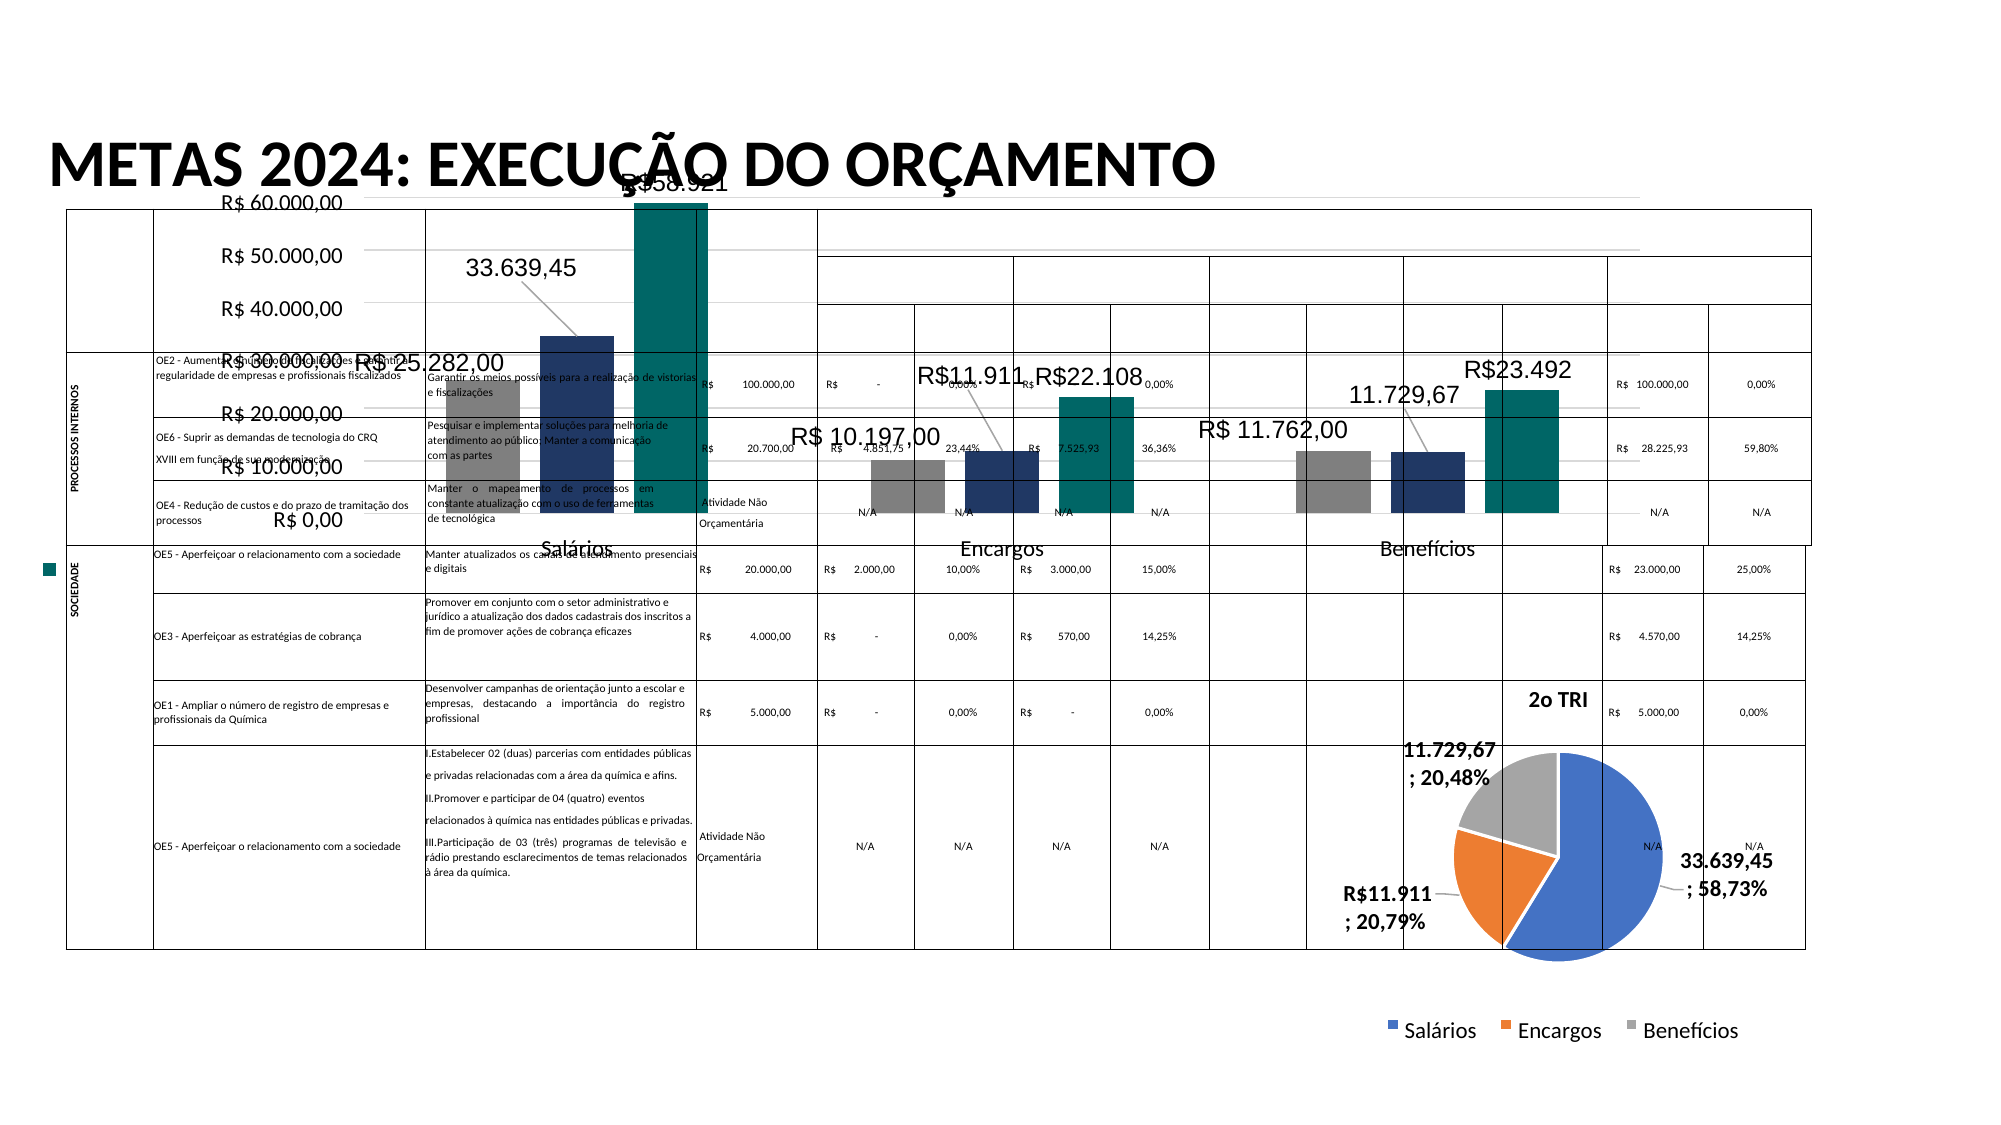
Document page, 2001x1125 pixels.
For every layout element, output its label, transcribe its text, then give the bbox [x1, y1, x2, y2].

table_cell Atividade Não Orçamentária [697, 514, 817, 545]
table_cell N/A [1704, 746, 1805, 949]
table_cell [1134, 418, 1142, 460]
table_header [1404, 210, 1483, 249]
table_cell Garantir os meios possíveis para a realização de vistorias e fiscalizações [426, 356, 540, 407]
table_cell N/A [915, 746, 1013, 949]
table_cell [1111, 514, 1142, 545]
table_cell [915, 514, 945, 545]
table_cell [1411, 418, 1483, 460]
table_cell [1548, 356, 1607, 407]
table_cell R$ 4.570,00 [1603, 594, 1703, 680]
table_cell [1404, 594, 1502, 680]
table_cell R$ 100.000,00 [708, 356, 817, 407]
table_cell N/A [1709, 481, 1811, 545]
table_cell R$ - [818, 594, 914, 680]
table_cell [1548, 370, 1555, 376]
table_cell % [1709, 305, 1811, 352]
table_cell 0,00% [1709, 353, 1811, 417]
table_cell [915, 356, 945, 407]
table_cell R$ 5.000,00 [697, 681, 817, 745]
table_cell R$ - [818, 681, 914, 745]
table_cell [1404, 546, 1502, 593]
table_cell [1307, 356, 1403, 407]
table_cell R$ - [1014, 356, 1110, 407]
table_cell OE1 - Ampliar o número de registro de empresas e profissionais da Química [154, 681, 425, 745]
table_cell [1210, 594, 1306, 680]
table_cell OE2 - Aumentar o número de fiscalizações e garantir a regularidade de empresas e profissionais fiscalizados [154, 353, 425, 417]
table_cell 0,00% [981, 409, 1013, 417]
table_cell 10,00% [915, 546, 1013, 593]
table_header [708, 210, 817, 249]
table_cell N/A [818, 481, 871, 513]
table_cell [945, 462, 965, 480]
table_header [546, 303, 634, 352]
table_cell [1503, 305, 1548, 352]
table_cell [915, 418, 945, 460]
table_header [1014, 210, 1142, 249]
table_cell [1371, 462, 1391, 480]
table_header [1142, 251, 1210, 256]
table_cell I.Estabelecer 02 (duas) parcerias com entidades públicas e privadas relacionadas com a área da química e afins. II.Promover e participar de 04 (quatro) eventos relacionados à química nas entidades públicas e privadas. III.Participação de 03 (três) programas de televisão e rádio prestando esclarecimentos de temas relacionados à área da química. [426, 746, 696, 949]
table_cell R$ 4.851,75 [818, 462, 871, 480]
table_cell [1559, 409, 1607, 417]
table_cell R$ 4.851,75 [818, 418, 914, 460]
table_cell [1210, 514, 1306, 545]
table_cell [1503, 514, 1548, 545]
table_cell [1548, 257, 1607, 302]
table_cell [1457, 546, 1463, 555]
table_cell [1559, 481, 1607, 513]
table_cell % [945, 305, 1013, 352]
table_header [818, 210, 945, 249]
table_header [1142, 210, 1210, 249]
table_cell [1307, 418, 1403, 460]
table_cell [1307, 409, 1403, 417]
table_cell [1483, 356, 1502, 407]
table_cell [1210, 481, 1296, 513]
table_cell R$ - [1014, 681, 1110, 745]
table_cell 14,25% [1111, 594, 1209, 680]
table_cell R$ 20.700,00 [708, 418, 817, 460]
table_cell N/A [818, 746, 914, 949]
table_cell [1210, 546, 1306, 593]
table_cell VALOR [1608, 305, 1708, 352]
table_cell R$ 20.000,00 [697, 546, 817, 593]
table_cell [1307, 514, 1403, 545]
table_cell R$ 20.700,00 [708, 462, 817, 480]
table_cell [1548, 514, 1607, 545]
table_cell [1806, 745, 1811, 949]
table_cell [1307, 681, 1403, 745]
table_cell R$ - [1014, 409, 1059, 417]
table_cell [1404, 356, 1483, 407]
table_cell [1548, 362, 1554, 370]
table_header EXECUÇÃO FINANCEIRA [1210, 210, 1404, 249]
table_cell [1404, 257, 1483, 302]
table_cell [1404, 681, 1502, 745]
table_cell N/A [818, 514, 914, 545]
table_cell VALOR [1210, 305, 1306, 352]
table_cell [1559, 418, 1607, 460]
table_cell N/A [945, 481, 965, 513]
table_header [1014, 251, 1142, 256]
table_cell 3º TRI [1210, 257, 1403, 302]
table_cell [1559, 462, 1607, 480]
table_header METAS [426, 251, 634, 302]
table_header EIXO [67, 210, 153, 352]
table_cell [915, 305, 945, 352]
table_header [708, 303, 817, 352]
table_cell [1111, 356, 1142, 407]
table_cell [1307, 546, 1403, 593]
table_cell [1142, 409, 1209, 417]
table_cell N/A [1111, 746, 1209, 949]
table_cell 2º TRI [1014, 257, 1142, 302]
table_cell Atividade Não Orçamentária [697, 746, 817, 949]
table_cell Atividade Não Orçamentária [708, 481, 817, 513]
table_header [818, 251, 945, 256]
table_cell [915, 429, 923, 443]
table_cell [1210, 681, 1306, 745]
table_cell [1307, 746, 1403, 949]
table_header PREVISTO [708, 251, 817, 302]
table_cell R$ 2.000,00 [818, 546, 914, 593]
table_cell [1210, 356, 1306, 407]
table_header [426, 303, 574, 352]
table_cell [67, 546, 153, 949]
table_cell 0,00% [915, 681, 1013, 745]
table_header [1607, 210, 1811, 256]
table_cell ACUMULADO [1608, 257, 1811, 304]
table_cell [1503, 746, 1602, 764]
table_header [1483, 251, 1548, 256]
table_cell N/A [1142, 514, 1209, 545]
table_header [1483, 210, 1548, 249]
table_cell R$ 23.000,00 [1603, 546, 1703, 593]
table_cell [1404, 514, 1483, 545]
table_cell [1210, 409, 1306, 417]
table_cell [1806, 546, 1811, 593]
table_cell [67, 353, 153, 545]
table_cell 1º TRI [818, 257, 945, 302]
table_cell 14,25% [1704, 594, 1805, 680]
table_cell 0,00% [1142, 356, 1209, 407]
table_cell R$ 4.000,00 [697, 594, 817, 680]
table_cell [1503, 681, 1602, 745]
table_cell 0,00% [915, 594, 1013, 680]
table_cell VALOR [818, 305, 914, 352]
table_cell [1503, 546, 1602, 593]
table_cell OE5 - Aperfeiçoar o relacionamento com a sociedade [154, 746, 425, 949]
table_cell N/A [1039, 481, 1059, 513]
table_cell Promover em conjunto com o setor administrativo e jurídico a atualização dos dados cadastrais dos inscritos a fim de promover ações de cobrança eficazes [426, 594, 696, 680]
table_header [1210, 251, 1404, 256]
table_cell R$ 28.225,93 [1608, 418, 1708, 480]
text METAS 2024: EXECUÇÃO DO ORÇAMENTO [48, 122, 1839, 203]
table_cell [1210, 418, 1306, 460]
table_cell [1210, 746, 1306, 949]
table_cell N/A [1142, 481, 1209, 513]
table_cell Manter atualizados os canais de atendimento presenciais e digitais [426, 546, 696, 593]
table_cell OE4 - Redução de custos e do prazo de tramitação dos processos [154, 481, 425, 545]
table_cell N/A [1608, 481, 1708, 545]
table_cell [915, 409, 945, 417]
table_cell 36,36% [1142, 462, 1209, 480]
table_cell R$ 7.525,93 [1039, 462, 1059, 480]
table_cell N/A [1014, 514, 1110, 545]
table_cell R$ 570,00 [1014, 594, 1110, 680]
table_cell [1407, 409, 1483, 417]
table_cell R$ 100.000,00 [1608, 353, 1708, 417]
table_cell 25,00% [1704, 546, 1805, 593]
table_cell [945, 257, 1013, 302]
table_cell [1806, 593, 1811, 680]
table_cell R$ 3.000,00 [1014, 546, 1110, 593]
table_cell % [1142, 305, 1209, 352]
table_header [945, 251, 1013, 256]
table_cell [1806, 680, 1811, 745]
table_cell N/A [945, 514, 1013, 545]
table_cell R$ - [818, 356, 914, 407]
table_cell [1483, 305, 1502, 352]
table_header [1404, 251, 1483, 256]
table_cell R$ 7.525,93 [1014, 418, 1059, 460]
table_cell N/A [1603, 746, 1703, 949]
table_cell 0,00% [945, 409, 981, 417]
table_cell R$ 100.000,00 [708, 409, 817, 417]
table_cell 59,80% [1709, 418, 1811, 480]
table_header [1548, 210, 1607, 249]
table_cell 36,36% [1142, 418, 1209, 460]
table_cell Manter o mapeamento de processos em constante atualização com o uso de ferramentas de tecnológica [426, 514, 696, 545]
table_cell 4º TRI [1483, 257, 1548, 302]
table_header [1548, 251, 1607, 256]
table_cell [1465, 462, 1483, 480]
table_cell R$ 5.000,00 [1603, 681, 1703, 745]
table_cell [1134, 481, 1142, 513]
table_cell [1503, 594, 1602, 680]
table_cell [1307, 594, 1403, 680]
table_cell N/A [1014, 746, 1110, 949]
table_cell [986, 418, 1013, 451]
table_cell [1503, 356, 1548, 390]
table_cell [1142, 257, 1209, 302]
table_cell [1210, 462, 1296, 480]
table_cell % [1548, 305, 1607, 352]
table_cell 23,44% [945, 418, 1000, 460]
table_cell [1134, 462, 1142, 480]
table_cell OE3 - Aperfeiçoar as estratégias de cobrança [154, 594, 425, 680]
table_cell 0,00% [1111, 681, 1209, 745]
table_cell VALOR [1014, 305, 1110, 352]
table_header [426, 210, 634, 249]
table_cell [1371, 481, 1391, 513]
table_cell [1404, 418, 1426, 452]
table_cell VALOR [1404, 305, 1483, 352]
table_cell 0,00% [1704, 681, 1805, 745]
table_cell [1483, 514, 1502, 545]
table_cell OE6 - Suprir as demandas de tecnologia do CRQ XVIII em função de sua modernização [154, 418, 425, 480]
table_cell [1465, 481, 1483, 513]
table_cell Desenvolver campanhas de orientação junto a escolar e empresas, destacando a importância do registro profissional [426, 681, 696, 745]
table_cell 0,00% [945, 356, 1013, 407]
table_cell [1404, 746, 1502, 949]
table_header OBJETIVO ESTRATÉGICO [154, 210, 425, 352]
table_header [945, 210, 1013, 249]
table_cell 15,00% [1111, 546, 1209, 593]
table_cell [1132, 377, 1139, 384]
table_cell [1111, 305, 1142, 352]
table_cell % [1307, 305, 1403, 352]
table_cell [818, 409, 914, 417]
table_cell OE5 - Aperfeiçoar o relacionamento com a sociedade [154, 546, 425, 593]
table_cell [1134, 409, 1142, 417]
